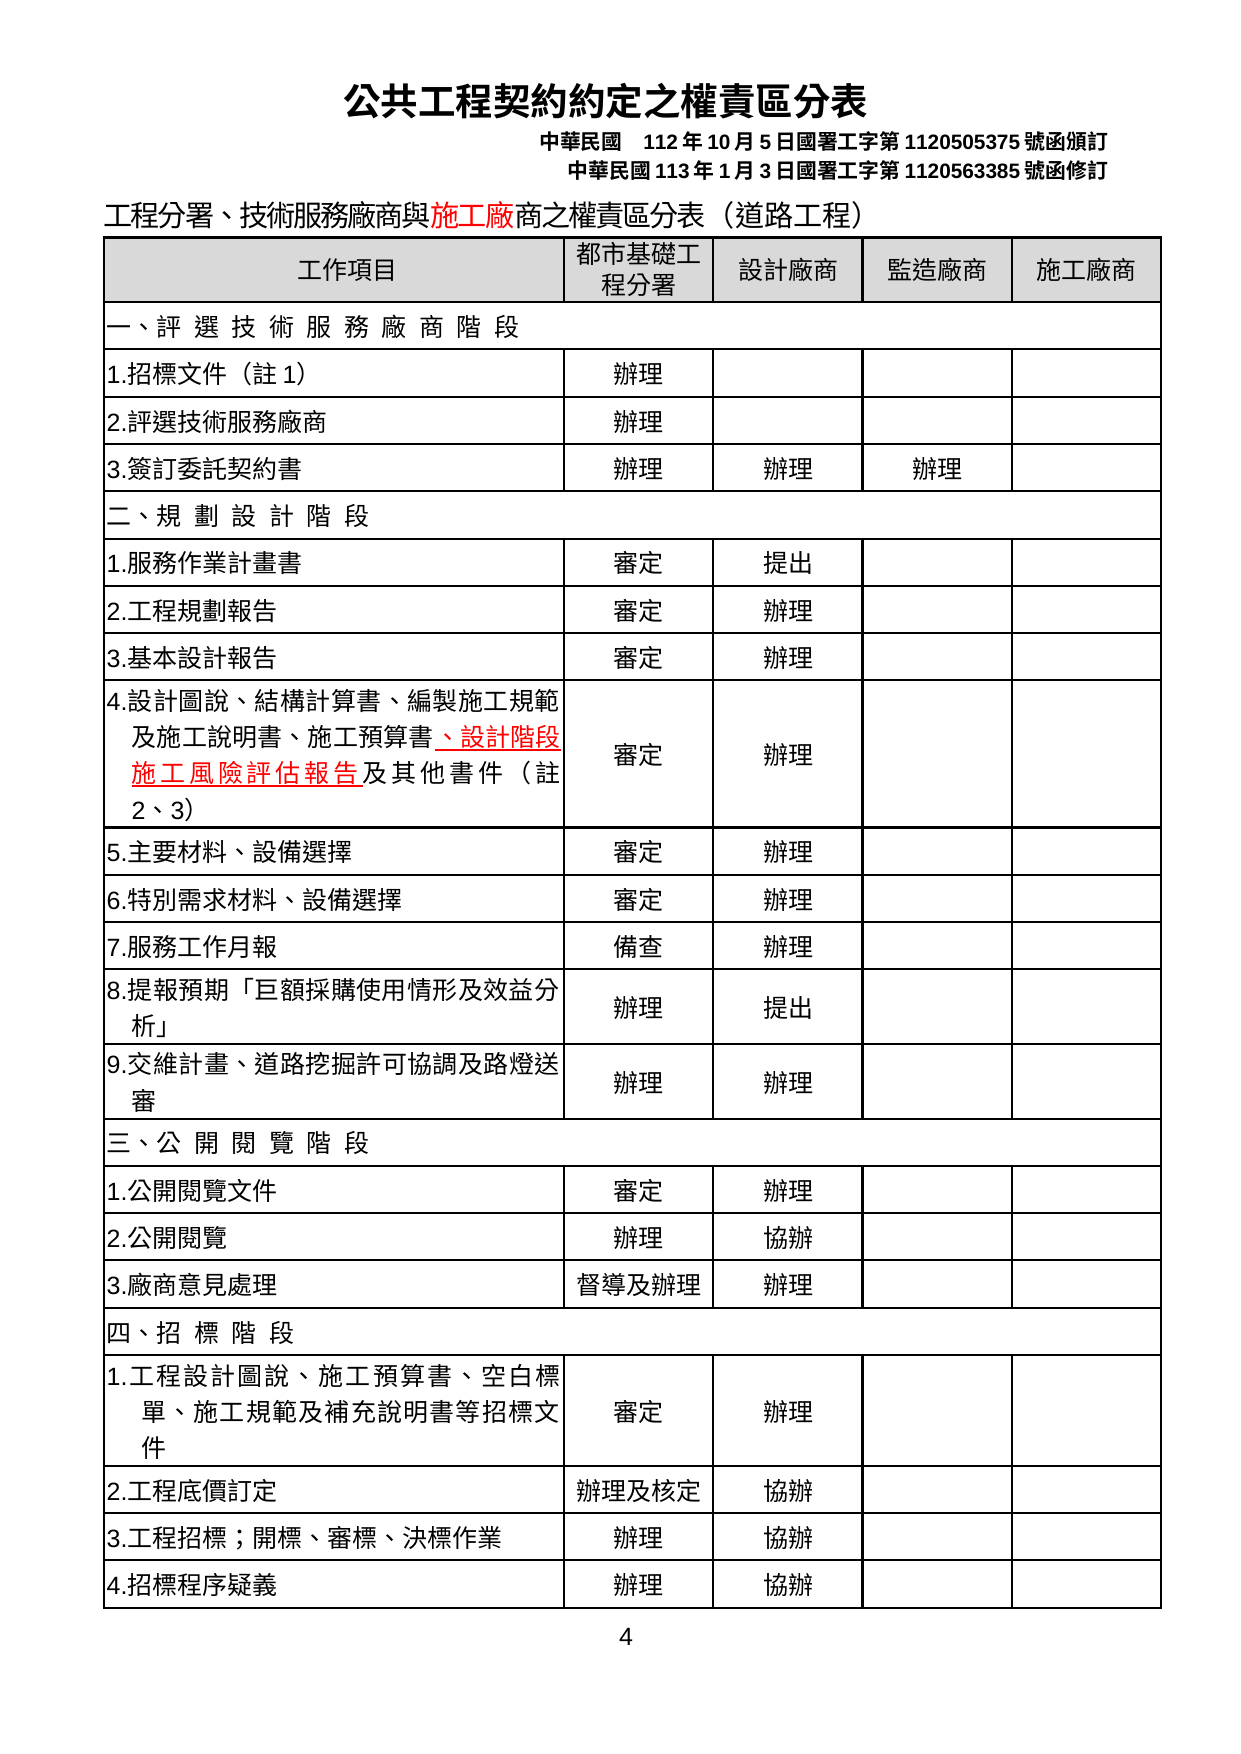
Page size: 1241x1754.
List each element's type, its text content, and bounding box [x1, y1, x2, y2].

table_cell 2.工程規劃報告 [105, 587, 563, 632]
table_cell [864, 923, 1011, 968]
table_cell 協辦 [714, 1214, 861, 1259]
table_header 工作項目 [105, 239, 563, 301]
table_cell 8.提報預期「巨額採購使用情形及效益分析」 [105, 970, 563, 1043]
table_cell [713, 303, 862, 348]
table_cell [1013, 876, 1160, 921]
table_cell 1.招標文件（註1） [105, 350, 563, 396]
table_cell [864, 1214, 1011, 1259]
table_cell [864, 1261, 1011, 1307]
table_cell 3.基本設計報告 [105, 634, 563, 679]
table_cell [1013, 1467, 1160, 1512]
table_cell [713, 1120, 862, 1165]
text 中華民國 112年10月5日國署工字第1120505375號函頒訂 [103, 126, 1107, 155]
table_cell 2.工程底價訂定 [105, 1467, 563, 1512]
table_cell 一、評 選 技 術 服 務 廠 商 階 段 [105, 303, 564, 348]
table_cell 1.工程設計圖說、施工預算書、空白標單、施工規範及補充說明書等招標文件 [105, 1356, 563, 1465]
table_cell [864, 970, 1011, 1043]
table_cell 辦理 [565, 1561, 712, 1607]
table_cell 5.主要材料、設備選擇 [105, 829, 563, 874]
table_cell [863, 303, 1012, 348]
table_cell 協辦 [714, 1514, 861, 1559]
table_cell 辦理 [565, 1045, 712, 1117]
table_cell 二、規 劃 設 計 階 段 [105, 492, 564, 537]
table_cell [864, 634, 1011, 679]
table_cell 2.公開閱覽 [105, 1214, 563, 1259]
table_cell 辦理 [714, 1167, 861, 1212]
table_cell [864, 1045, 1011, 1117]
table_cell [564, 1309, 713, 1354]
table_cell 審定 [565, 829, 712, 874]
text 中華民國113年1月3日國署工字第1120563385號函修訂 [103, 155, 1107, 184]
table_cell [713, 1309, 862, 1354]
table_cell 辦理 [565, 1514, 712, 1559]
table_cell [714, 398, 861, 443]
table_cell [1013, 829, 1160, 874]
table_cell [1013, 445, 1160, 490]
table_cell [1013, 587, 1160, 632]
table_cell 3.簽訂委託契約書 [105, 445, 563, 490]
table_cell 審定 [565, 634, 712, 679]
table_cell [1013, 398, 1160, 443]
table_cell 9.交維計畫、道路挖掘許可協調及路燈送審 [105, 1045, 563, 1117]
table_cell 辦理 [565, 1214, 712, 1259]
text 公共工程契約約定之權責區分表 [103, 74, 1107, 126]
table_cell [1012, 303, 1160, 348]
table_cell [714, 350, 861, 396]
table_cell 辦理 [864, 445, 1011, 490]
table_cell [713, 492, 862, 537]
table_cell 辦理 [714, 923, 861, 968]
table_cell 3.廠商意見處理 [105, 1261, 563, 1307]
table_cell 7.服務工作月報 [105, 923, 563, 968]
table_cell [864, 587, 1011, 632]
table_cell 審定 [565, 1356, 712, 1465]
table_cell [1013, 923, 1160, 968]
table_cell 辦理 [565, 398, 712, 443]
table_cell 4.招標程序疑義 [105, 1561, 563, 1607]
table_cell 6.特別需求材料、設備選擇 [105, 876, 563, 921]
table_cell 辦理 [714, 634, 861, 679]
table_cell 提出 [714, 540, 861, 585]
table_cell [564, 492, 713, 537]
table_cell 辦理 [714, 445, 861, 490]
table_cell [1013, 540, 1160, 585]
table_cell 審定 [565, 540, 712, 585]
table_cell [1012, 1120, 1160, 1165]
table_cell 辦理 [714, 1356, 861, 1465]
table_cell 備查 [565, 923, 712, 968]
table_cell [864, 829, 1011, 874]
table_cell [864, 1561, 1011, 1607]
table_cell [1013, 350, 1160, 396]
table_cell 協辦 [714, 1467, 861, 1512]
table_cell 提出 [714, 970, 861, 1043]
table_cell [1013, 1561, 1160, 1607]
table_cell 3.工程招標；開標、審標、決標作業 [105, 1514, 563, 1559]
table_cell 辦理 [714, 1261, 861, 1307]
table_cell [864, 398, 1011, 443]
table_cell [863, 492, 1012, 537]
table_cell [1013, 681, 1160, 826]
table_cell 辦理 [565, 350, 712, 396]
table_cell 4.設計圖說、結構計算書、編製施工規範及施工說明書、施工預算書、設計階段施工風險評估報告及其他書件（註2、3） [105, 681, 563, 826]
table_cell 審定 [565, 876, 712, 921]
table_cell [864, 1467, 1011, 1512]
table_header 都市基礎工程分署 [565, 239, 712, 301]
table_cell [863, 1309, 1012, 1354]
table_header 施工廠商 [1013, 239, 1160, 301]
table_cell 1.公開閱覽文件 [105, 1167, 563, 1212]
table_cell [864, 1514, 1011, 1559]
table_cell 2.評選技術服務廠商 [105, 398, 563, 443]
table_cell 辦理 [714, 587, 861, 632]
table_cell 1.服務作業計畫書 [105, 540, 563, 585]
table_cell [564, 1120, 713, 1165]
table_cell [1013, 970, 1160, 1043]
table_cell 辦理 [714, 876, 861, 921]
table_cell 辦理及核定 [565, 1467, 712, 1512]
table_cell 辦理 [565, 970, 712, 1043]
table_header 監造廠商 [864, 239, 1011, 301]
table_cell 審定 [565, 1167, 712, 1212]
table_cell 審定 [565, 587, 712, 632]
table_cell 督導及辦理 [565, 1261, 712, 1307]
table_cell [1013, 1214, 1160, 1259]
table_cell [1012, 1309, 1160, 1354]
table_cell [864, 876, 1011, 921]
table_cell 辦理 [714, 1045, 861, 1117]
table_cell [864, 540, 1011, 585]
table_cell [864, 681, 1011, 826]
table_cell 四、招 標 階 段 [105, 1309, 564, 1354]
table_cell [1012, 492, 1160, 537]
table_header 設計廠商 [714, 239, 861, 301]
table_cell [1013, 1356, 1160, 1465]
table_cell [864, 1167, 1011, 1212]
table_cell 協辦 [714, 1561, 861, 1607]
table_cell [1013, 1045, 1160, 1117]
table_cell [1013, 1261, 1160, 1307]
table_cell [864, 1356, 1011, 1465]
table_cell 三、公 開 閱 覽 階 段 [105, 1120, 564, 1165]
table_cell 辦理 [565, 445, 712, 490]
table_cell 辦理 [714, 681, 861, 826]
table_cell [1013, 1514, 1160, 1559]
text 工程分署、技術服務廠商與施工廠商之權責區分表（道路工程） [103, 184, 1107, 236]
table_cell 辦理 [714, 829, 861, 874]
table_cell [1013, 634, 1160, 679]
table_cell 審定 [565, 681, 712, 826]
table_cell [864, 350, 1011, 396]
table_cell [1013, 1167, 1160, 1212]
table_cell [564, 303, 713, 348]
table_cell [863, 1120, 1012, 1165]
